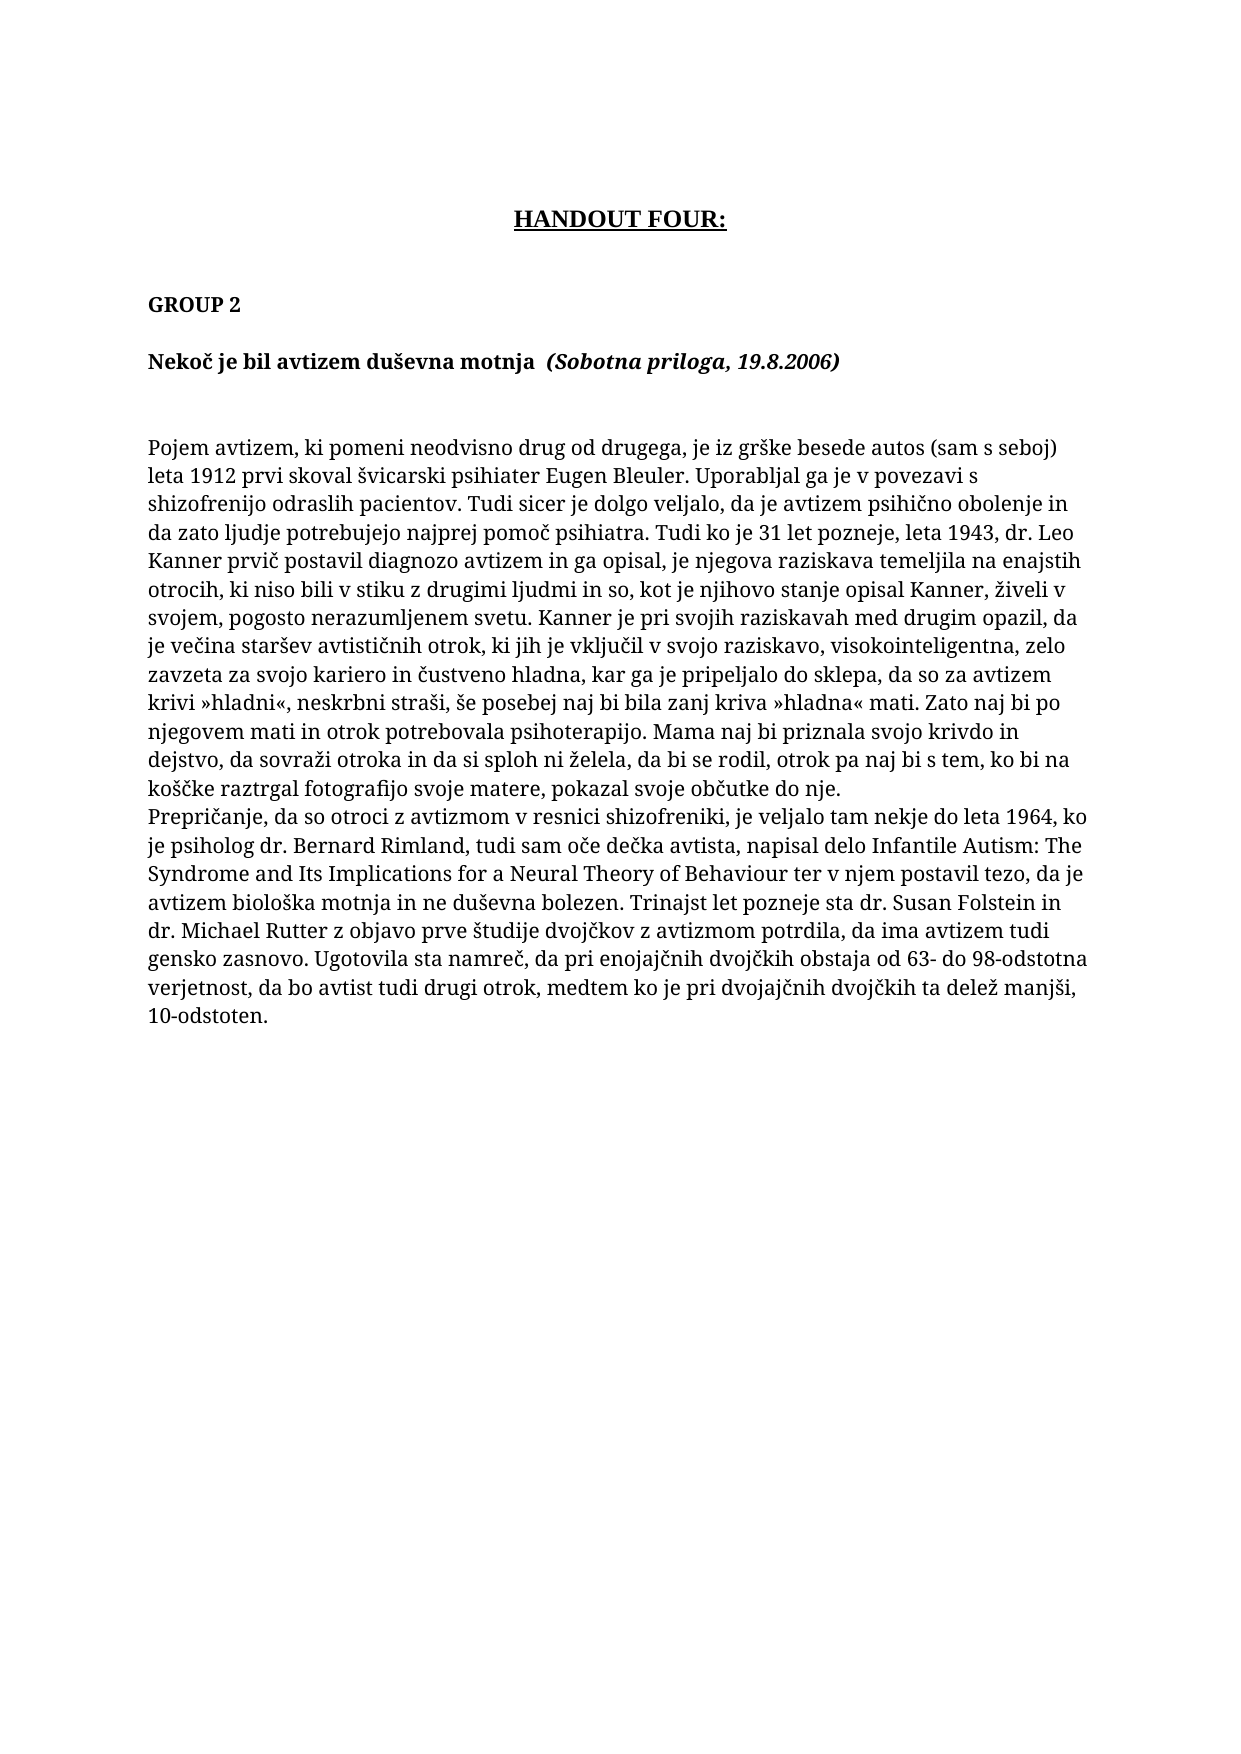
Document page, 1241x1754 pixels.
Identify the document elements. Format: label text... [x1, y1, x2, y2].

subtitle GROUP 2 [148, 290, 1093, 318]
text Nekoč je bil avtizem duševna motnja (Sobotna priloga, 19.8.2006) [148, 347, 1093, 376]
text HANDOUT FOUR: [148, 204, 1093, 233]
text Prepričanje, da so otroci z avtizmom v resnici shizofreniki, je veljalo tam nekje do leta 1964, ko je psiholog dr. Bernard Rimland, tudi sam oče dečka avtista, napisal delo Infantile Autism: The Syndrome and Its Implications for a Neural Theory of Behaviour ter v njem postavil tezo, da je avtizem biološka motnja in ne duševna bolezen. Trinajst let pozneje sta dr. Susan Folstein in dr. Michael Rutter z objavo prve študije dvojčkov z avtizmom potrdila, da ima avtizem tudi gensko zasnovo. Ugotovila sta namreč, da pri enojajčnih dvojčkih obstaja od 63- do 98-odstotna verjetnost, da bo avtist tudi drugi otrok, medtem ko je pri dvojajčnih dvojčkih ta delež manjši, 10-odstoten. [148, 802, 1093, 1030]
text Pojem avtizem, ki pomeni neodvisno drug od drugega, je iz grške besede autos (sam s seboj) leta 1912 prvi skoval švicarski psihiater Eugen Bleuler. Uporabljal ga je v povezavi s shizofrenijo odraslih pacientov. Tudi sicer je dolgo veljalo, da je avtizem psihično obolenje in da zato ljudje potrebujejo najprej pomoč psihiatra. Tudi ko je 31 let pozneje, leta 1943, dr. Leo Kanner prvič postavil diagnozo avtizem in ga opisal, je njegova raziskava temeljila na enajstih otrocih, ki niso bili v stiku z drugimi ljudmi in so, kot je njihovo stanje opisal Kanner, živeli v svojem, pogosto nerazumljenem svetu. Kanner je pri svojih raziskavah med drugim opazil, da je večina staršev avtističnih otrok, ki jih je vključil v svojo raziskavo, visokointeligentna, zelo zavzeta za svojo kariero in čustveno hladna, kar ga je pripeljalo do sklepa, da so za avtizem krivi »hladni«, neskrbni straši, še posebej naj bi bila zanj kriva »hladna« mati. Zato naj bi po njegovem mati in otrok potrebovala psihoterapijo. Mama naj bi priznala svojo krivdo in dejstvo, da sovraži otroka in da si sploh ni želela, da bi se rodil, otrok pa naj bi s tem, ko bi na koščke raztrgal fotografijo svoje matere, pokazal svoje občutke do nje. [148, 433, 1093, 802]
